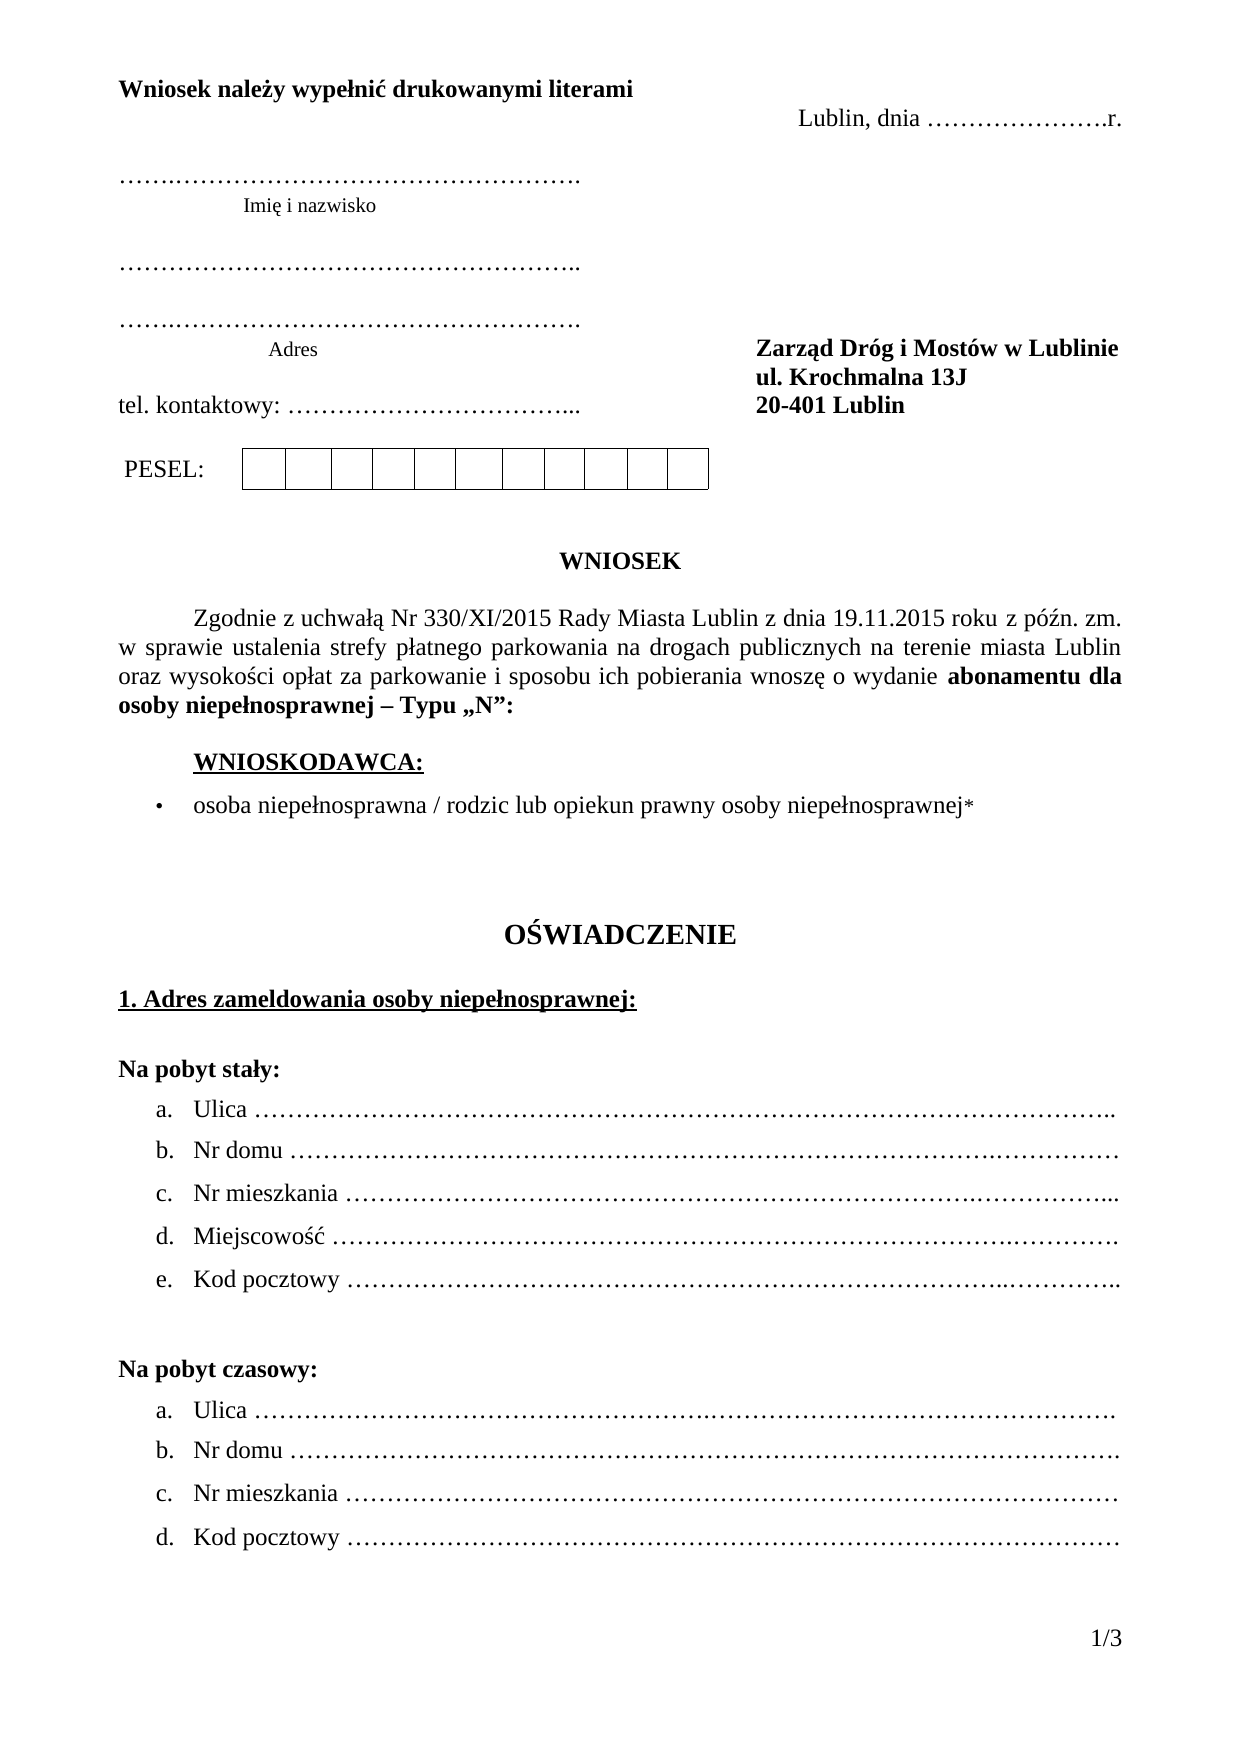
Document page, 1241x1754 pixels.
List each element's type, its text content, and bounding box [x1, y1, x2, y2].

list Kod pocztowy ………………………………………………………………………………… [156, 1522, 1122, 1550]
table_header [503, 449, 544, 488]
text 1. Adres zameldowania osoby niepełnosprawnej: [118, 984, 1122, 1013]
text Lublin, dnia ………………….r. [118, 103, 1122, 132]
table_header [286, 449, 331, 488]
text Na pobyt czasowy: [118, 1354, 1122, 1383]
table_header [415, 449, 455, 488]
table_header [668, 449, 708, 488]
text Zgodnie z uchwałą Nr 330/XI/2015 Rady Miasta Lublin z dnia 19.11.2015 roku z późn. zm. w sprawie ustalenia strefy płatnego parkowania na drogach publicznych na terenie miasta Lublin oraz wysokości opłat za parkowanie i sposobu ich pobierania wnoszę o wydanie abonamentu dla osoby niepełnosprawnej – Typu „N”: [118, 603, 1122, 718]
list Kod pocztowy ……………………………………………………………………..………….. [156, 1264, 1122, 1293]
list Ulica ……………………………………………….…………………………………………. [156, 1395, 1122, 1423]
list Ulica ………………………………………………………………………………………….. [156, 1094, 1122, 1123]
list Nr mieszkania ………………………………………………………………………………… [156, 1478, 1122, 1507]
list Nr domu ………………………………………………………………………………………. [156, 1435, 1122, 1464]
table_header [628, 449, 667, 488]
list osoba niepełnosprawna / rodzic lub opiekun prawny osoby niepełnosprawnej* [156, 790, 1122, 819]
text Na pobyt stały: [118, 1054, 1122, 1082]
text OŚWIADCZENIE [118, 917, 1122, 951]
list Miejscowość ……………………………………………………………………….…………. [156, 1221, 1122, 1250]
list Nr domu ………………………………………………………………………….…………… [156, 1135, 1122, 1164]
text …….…………………………………………. [118, 161, 1122, 189]
table_header [585, 449, 627, 488]
text tel. kontaktowy: ……………………………... 20-401 Lublin [118, 391, 1122, 419]
table_header [243, 449, 285, 488]
text …….…………………………………………. [118, 304, 1122, 333]
table_header [456, 449, 502, 488]
table_header [332, 449, 372, 488]
table_header PESEL: [118, 448, 242, 488]
list Nr mieszkania ………………………………………………………………….……………... [156, 1178, 1122, 1207]
text WNIOSEK [118, 546, 1122, 575]
table_header [545, 449, 584, 488]
text WNIOSKODAWCA: [118, 747, 1122, 776]
text ……………………………………………….. [118, 247, 1122, 276]
subtitle Wniosek należy wypełnić drukowanymi literami [118, 74, 1122, 103]
text Imię i nazwisko [118, 189, 1122, 218]
table_header [373, 449, 414, 488]
text Adres Zarząd Dróg i Mostów w Lublinie ul. Krochmalna 13J [118, 333, 1122, 391]
